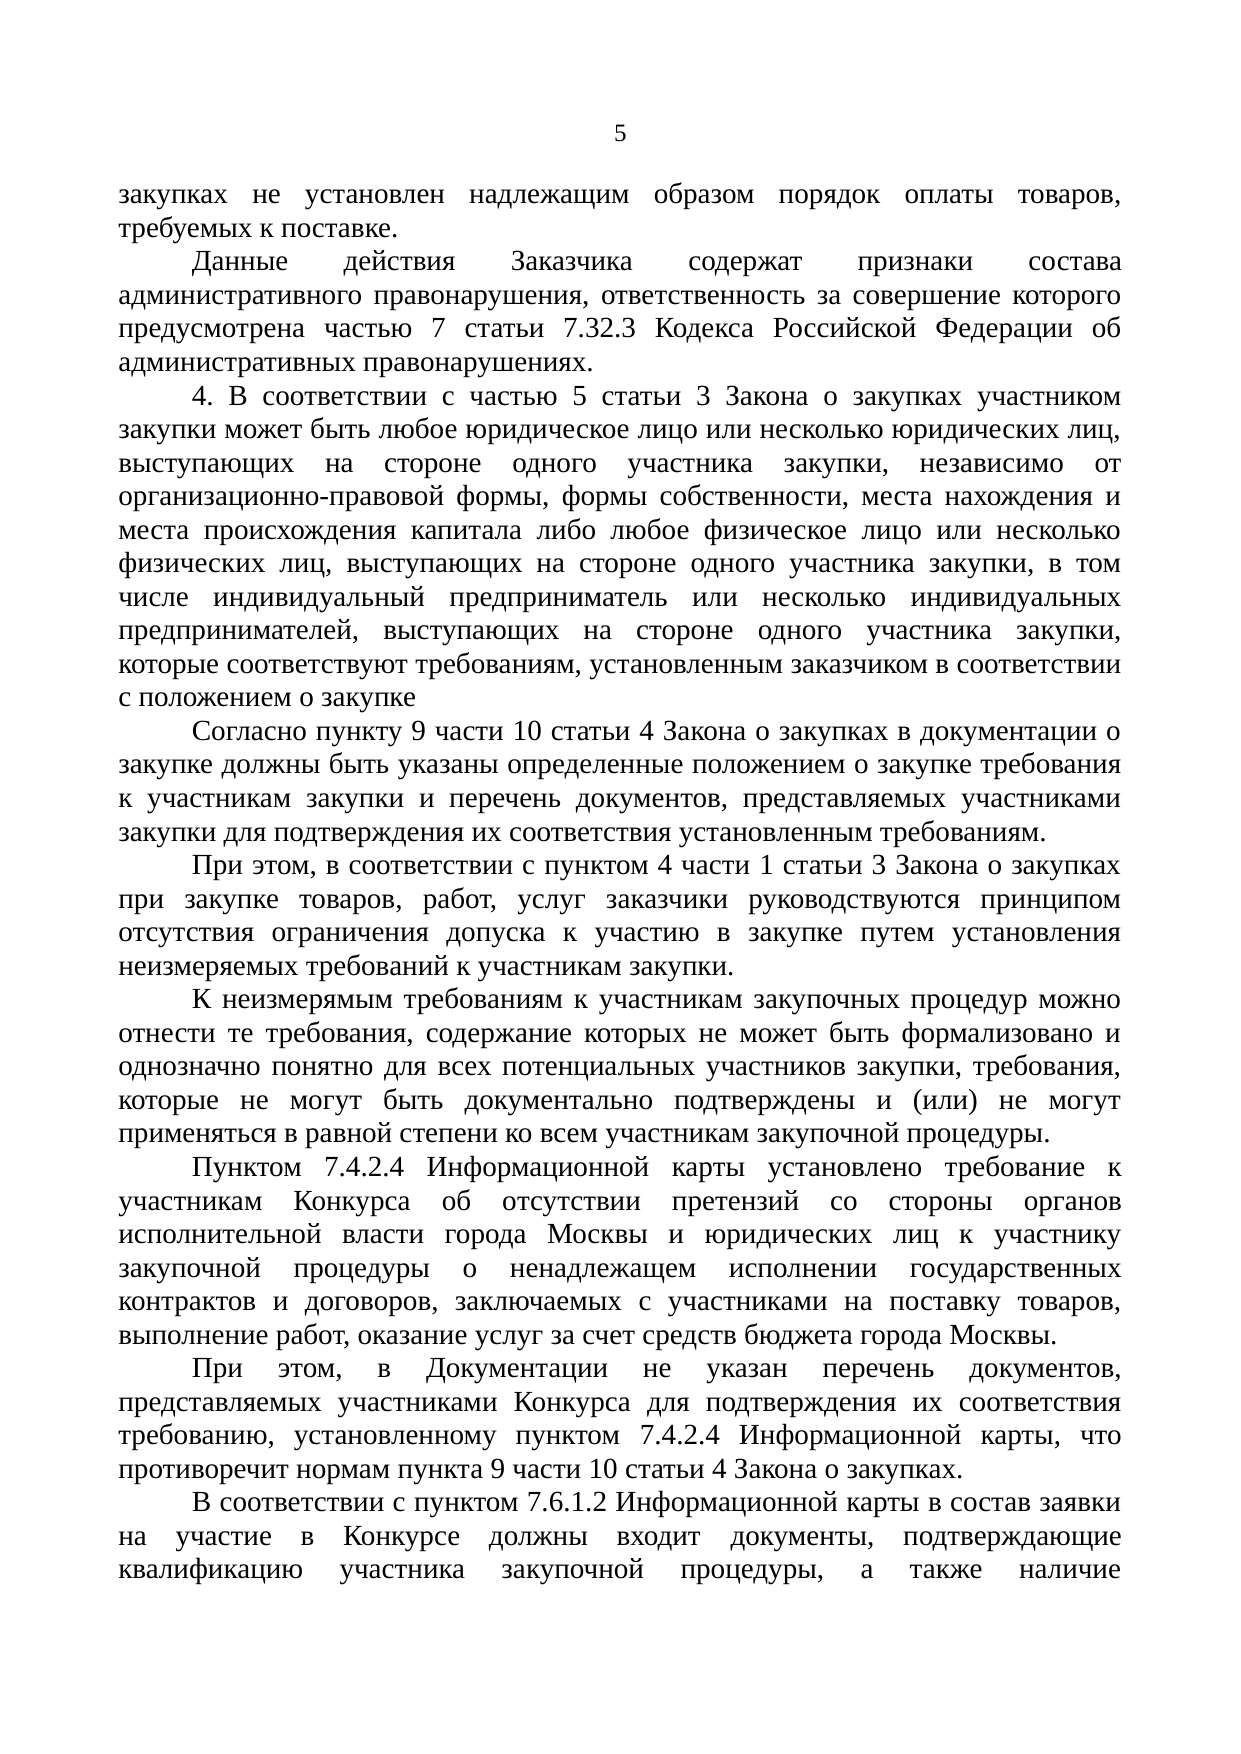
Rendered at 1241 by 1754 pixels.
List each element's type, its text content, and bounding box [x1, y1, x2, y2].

text Пунктом 7.4.2.4 Информационной карты установлено требование к участникам Конкурса об отсутствии претензий со стороны органов исполнительной власти города Москвы и юридических лиц к участнику закупочной процедуры о ненадлежащем исполнении государственных контрактов и договоров, заключаемых с участниками на поставку товаров, выполнение работ, оказание услуг за счет средств бюджета города Москвы. [118, 1149, 1122, 1350]
text К неизмерямым требованиям к участникам закупочных процедур можно отнести те требования, содержание которых не может быть формализовано и однозначно понятно для всех потенциальных участников закупки, требования, которые не могут быть документально подтверждены и (или) не могут применяться в равной степени ко всем участникам закупочной процедуры. [118, 981, 1122, 1149]
text закупках не установлен надлежащим образом порядок оплаты товаров, требуемых к поставке. [118, 176, 1122, 243]
text В соответствии с пунктом 7.6.1.2 Информационной карты в состав заявки на участие в Конкурсе должны входит документы, подтверждающие квалификацию участника закупочной процедуры, а также наличие [118, 1484, 1122, 1585]
text Данные действия Заказчика содержат признаки состава административного правонарушения, ответственность за совершение которого предусмотрена частью 7 статьи 7.32.3 Кодекса Российской Федерации об административных правонарушениях. [118, 243, 1122, 378]
text При этом, в Документации не указан перечень документов, представляемых участниками Конкурса для подтверждения их соответствия требованию, установленному пунктом 7.4.2.4 Информационной карты, что противоречит нормам пункта 9 части 10 статьи 4 Закона о закупках. [118, 1350, 1122, 1484]
text 4. В соответствии с частью 5 статьи 3 Закона о закупках участником закупки может быть любое юридическое лицо или несколько юридических лиц, выступающих на стороне одного участника закупки, независимо от организационно-правовой формы, формы собственности, места нахождения и места происхождения капитала либо любое физическое лицо или несколько физических лиц, выступающих на стороне одного участника закупки, в том числе индивидуальный предприниматель или несколько индивидуальных предпринимателей, выступающих на стороне одного участника закупки, которые соответствуют требованиям, установленным заказчиком в соответствии с положением о закупке [118, 378, 1122, 713]
text Согласно пункту 9 части 10 статьи 4 Закона о закупках в документации о закупке должны быть указаны определенные положением о закупке требования к участникам закупки и перечень документов, представляемых участниками закупки для подтверждения их соответствия установленным требованиям. [118, 713, 1122, 847]
text При этом, в соответствии с пунктом 4 части 1 статьи 3 Закона о закупках при закупке товаров, работ, услуг заказчики руководствуются принципом отсутствия ограничения допуска к участию в закупке путем установления неизмеряемых требований к участникам закупки. [118, 847, 1122, 981]
